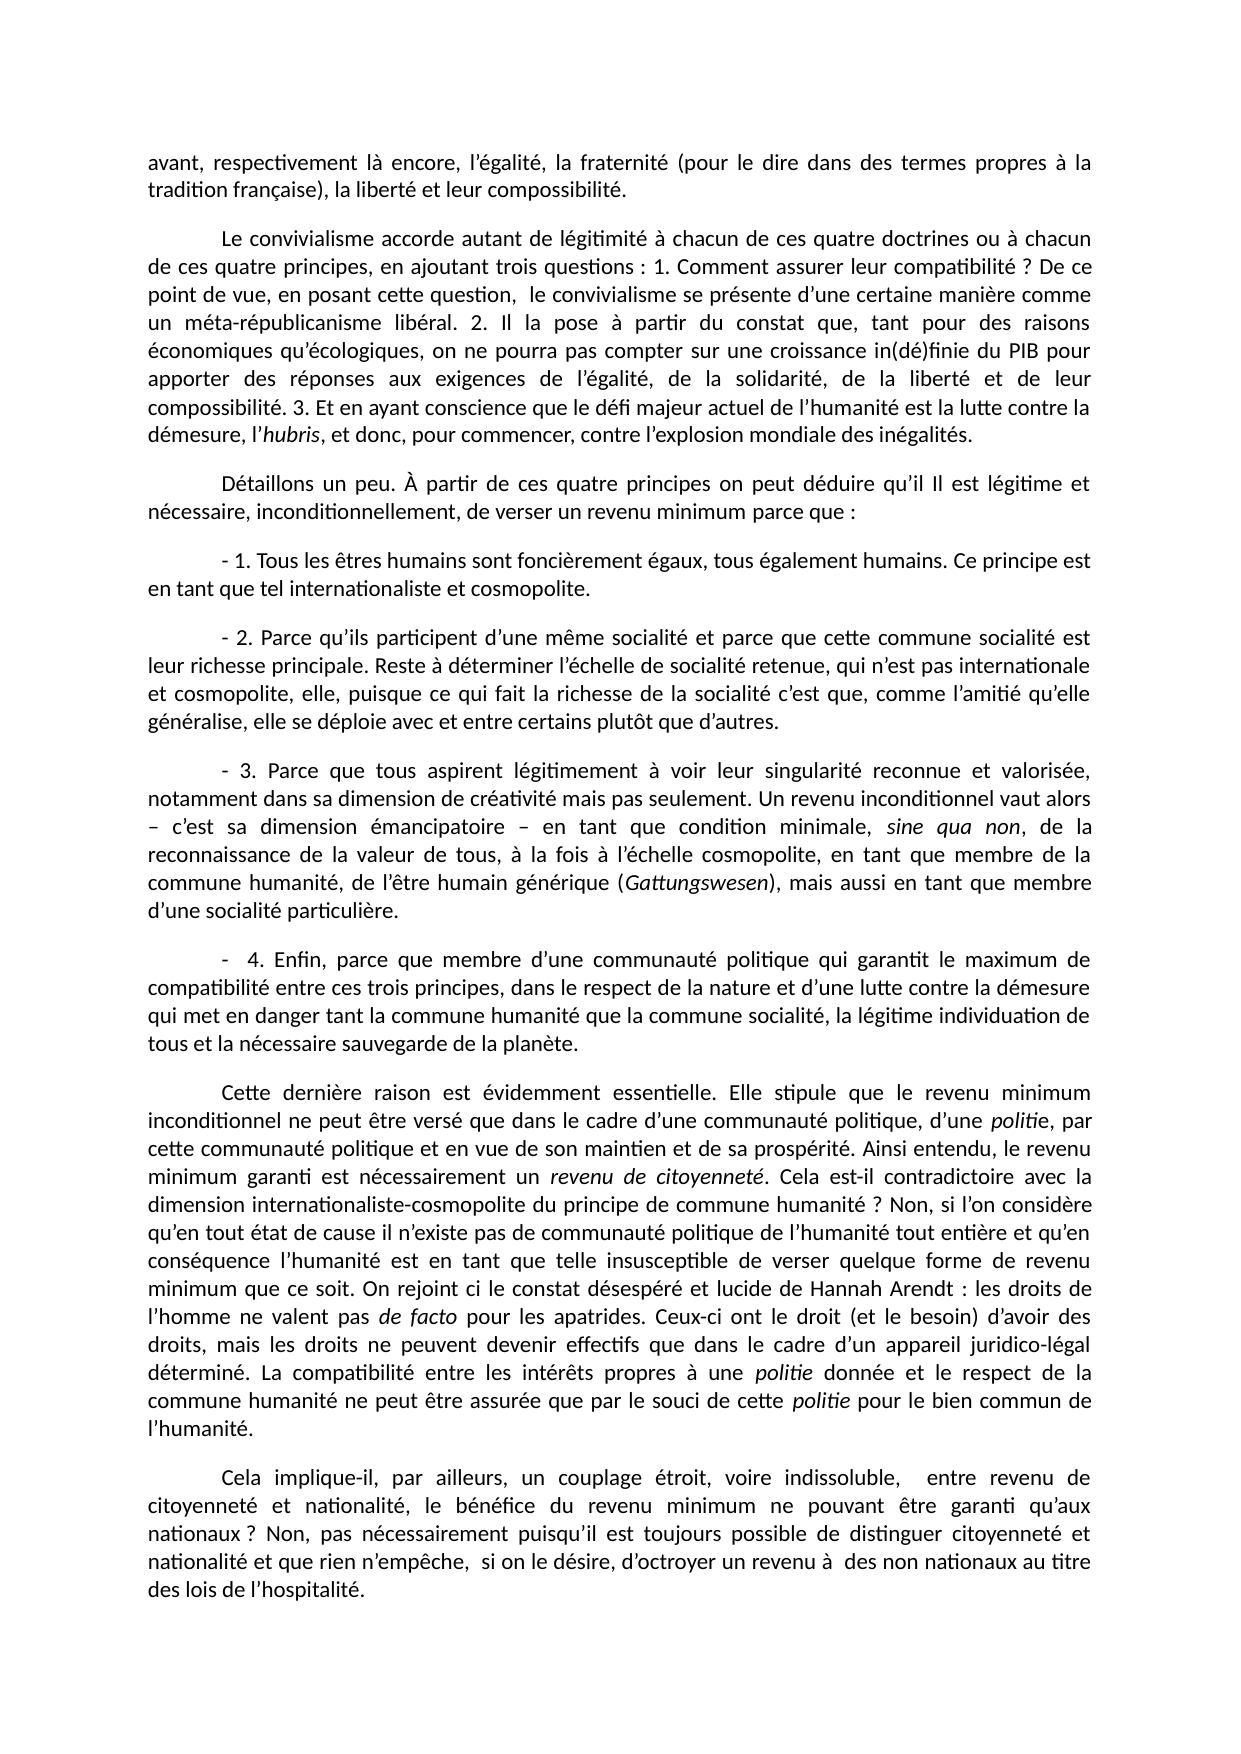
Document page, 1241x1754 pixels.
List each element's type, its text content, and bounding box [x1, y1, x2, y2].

text - 4. Enfin, parce que membre d’une communauté politique qui garantit le maximum de compatibilité entre ces trois principes, dans le respect de la nature et d’une lutte contre la démesure qui met en danger tant la commune humanité que la commune socialité, la légitime individuation de tous et la nécessaire sauvegarde de la planète. [148, 945, 1093, 1057]
text Le convivialisme accorde autant de légitimité à chacun de ces quatre doctrines ou à chacun de ces quatre principes, en ajoutant trois questions : 1. Comment assurer leur compatibilité ? De ce point de vue, en posant cette question, le convivialisme se présente d’une certaine manière comme un méta-républicanisme libéral. 2. Il la pose à partir du constat que, tant pour des raisons économiques qu’écologiques, on ne pourra pas compter sur une croissance in(dé)finie du PIB pour apporter des réponses aux exigences de l’égalité, de la solidarité, de la liberté et de leur compossibilité. 3. Et en ayant conscience que le défi majeur actuel de l’humanité est la lutte contre la démesure, l’hubris, et donc, pour commencer, contre l’explosion mondiale des inégalités. [148, 224, 1093, 449]
text Cela implique-il, par ailleurs, un couplage étroit, voire indissoluble, entre revenu de citoyenneté et nationalité, le bénéfice du revenu minimum ne pouvant être garanti qu’aux nationaux ? Non, pas nécessairement puisqu’il est toujours possible de distinguer citoyenneté et nationalité et que rien n’empêche, si on le désire, d’octroyer un revenu à des non nationaux au titre des lois de l’hospitalité. [148, 1463, 1093, 1603]
text - 1. Tous les êtres humains sont foncièrement égaux, tous également humains. Ce principe est en tant que tel internationaliste et cosmopolite. [148, 546, 1093, 602]
text Détaillons un peu. À partir de ces quatre principes on peut déduire qu’il Il est légitime et nécessaire, inconditionnellement, de verser un revenu minimum parce que : [148, 469, 1093, 526]
text Cette dernière raison est évidemment essentielle. Elle stipule que le revenu minimum inconditionnel ne peut être versé que dans le cadre d’une communauté politique, d’une politie, par cette communauté politique et en vue de son maintien et de sa prospérité. Ainsi entendu, le revenu minimum garanti est nécessairement un revenu de citoyenneté. Cela est-il contradictoire avec la dimension internationaliste-cosmopolite du principe de commune humanité ? Non, si l’on considère qu’en tout état de cause il n’existe pas de communauté politique de l’humanité tout entière et qu’en conséquence l’humanité est en tant que telle insusceptible de verser quelque forme de revenu minimum que ce soit. On rejoint ci le constat désespéré et lucide de Hannah Arendt : les droits de l’homme ne valent pas de facto pour les apatrides. Ceux-ci ont le droit (et le besoin) d’avoir des droits, mais les droits ne peuvent devenir effectifs que dans le cadre d’un appareil juridico-légal déterminé. La compatibilité entre les intérêts propres à une politie donnée et le respect de la commune humanité ne peut être assurée que par le souci de cette politie pour le bien commun de l’humanité. [148, 1078, 1093, 1442]
text avant, respectivement là encore, l’égalité, la fraternité (pour le dire dans des termes propres à la tradition française), la liberté et leur compossibilité. [148, 148, 1093, 204]
text - 3. Parce que tous aspirent légitimement à voir leur singularité reconnue et valorisée, notamment dans sa dimension de créativité mais pas seulement. Un revenu inconditionnel vaut alors – c’est sa dimension émancipatoire – en tant que condition minimale, sine qua non, de la reconnaissance de la valeur de tous, à la fois à l’échelle cosmopolite, en tant que membre de la commune humanité, de l’être humain générique (Gattungswesen), mais aussi en tant que membre d’une socialité particulière. [148, 756, 1093, 924]
text - 2. Parce qu’ils participent d’une même socialité et parce que cette commune socialité est leur richesse principale. Reste à déterminer l’échelle de socialité retenue, qui n’est pas internationale et cosmopolite, elle, puisque ce qui fait la richesse de la socialité c’est que, comme l’amitié qu’elle généralise, elle se déploie avec et entre certains plutôt que d’autres. [148, 623, 1093, 735]
